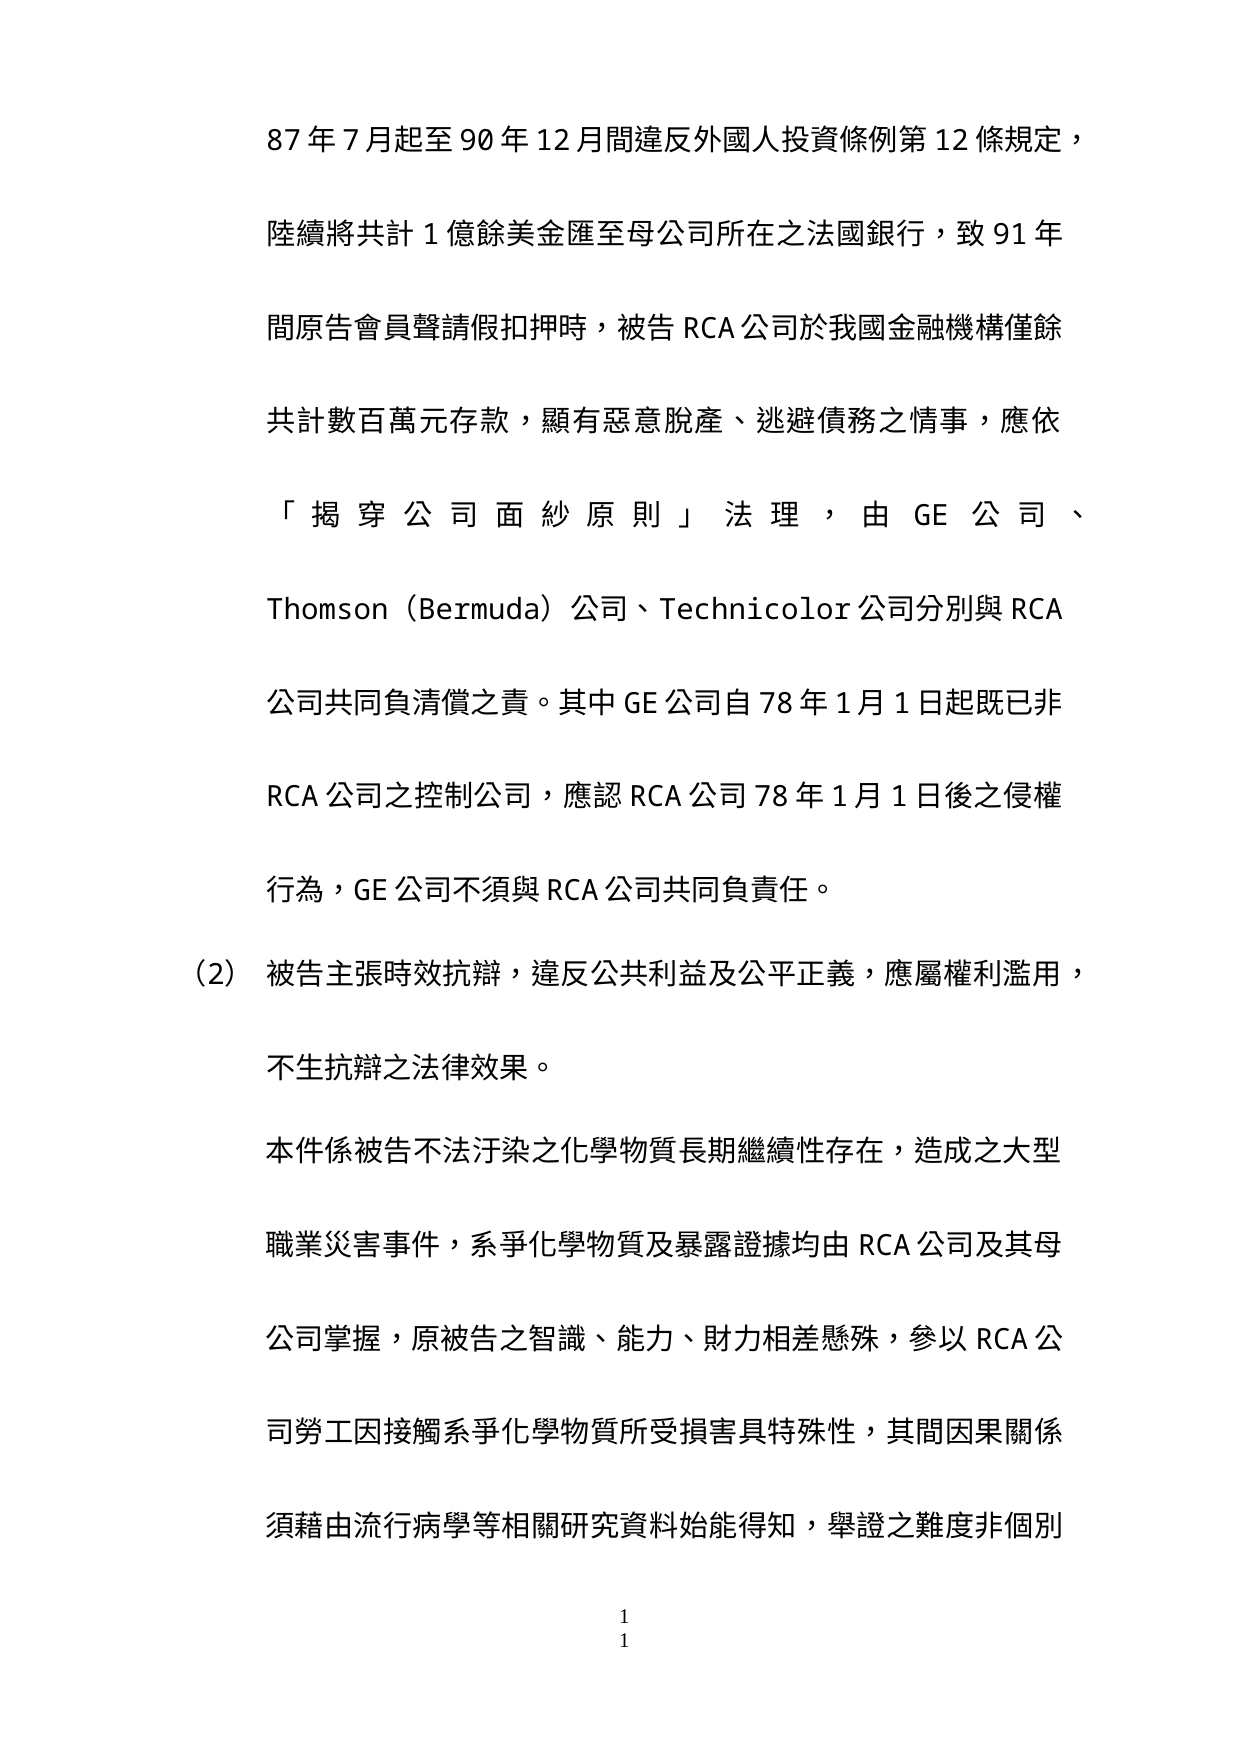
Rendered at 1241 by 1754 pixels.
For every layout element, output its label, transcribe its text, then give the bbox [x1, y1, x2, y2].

list 被告主張時效抗辯，違反公共利益及公平正義，應屬權利濫用，不生抗辯之法律效果。 [178, 930, 1063, 1086]
text 5.Thomson（Bermuda）公司自61年起至81年關廠時始終為RCA公司之控制公司，而GE公司於77年12月31日將其消費電子事業轉讓與Thomson SA(即更名之Technicolor公司)前，均為RCA公司之控制公司，其並因合併美商RCA公司，而應承擔美商RCA公司之權利義務。Technicolor公司因間接持有Thomson（Bermuda）公司)99.5﹪股份，而Thomson（Bermuda）公司為RCA公司之控制公司，故Technicolor公司亦屬RCA公司之控制公司。本院審酌原告之選定人均為非自願性之被害人，而Thomson（Bermuda）公司係美商RCA公司為海外投資而設立之公司，直接持有RCA公司99%以上之股份，GE公司、Technicolor公司嗣亦間接持有RCA公司99%以上之股權，且RCA公司歷年來之董事長、董事、監察人均多為外國人，RCA公司決議公司重大事項之股東會、董事會幾乎均在美國、法國、新加坡等地，應可認GE公司、Technicolor公司確係透過Thomson（Bermuda）公司對RCA公司有完全之控制關係，RCA公司僅係其等為海外設廠及投資所成立之分身公司；而GE公司將消費電子部門轉讓與Thomson S.A.公司前，即委託國外顧問公司調查RCA公司桃園廠、竹北廠之環境，調查小組於76年10月30日即進行調查，至78年2月10日完成報告，GE公司與Thomson S.A.公司締約時應已知悉或可得知悉污染情事，惟其等均未對外透露污染情事，任由RCA公司勞工繼續暴露於受污染之環境，且RCA公司廠區內3號井、5號井於79年時尚可正常使用，然於85年間國外顧問公司受託調查時，兩井已遭人為掩藏，與一般封井作業程序不符，被告等確有掩飾污染事證之舉；另RCA公司於77年3月間在美國召開股東臨時會並做出減資25億元之決議，自77年7月起至78年11月止陸續將1億5千萬餘美金匯出國外。嗣RCA公司於81年3月24日將受污染之桃園廠區土地、建物以19億餘元之價格出售予訴外人楊天生，經媒體於83年6月公開RCA公司污染之情，楊天生向有關單位陳情暫緩准許RCA公司辦理結匯，惟RCA公司仍自87年7月起至90年12月間違反外國人投資條例第12條規定，陸續將共計1億餘美金匯至母公司所在之法國銀行，致91年間原告會員聲請假扣押時，被告RCA公司於我國金融機構僅餘共計數百萬元存款，顯有惡意脫產、逃避債務之情事，應依「揭穿公司面紗原則」法理，由GE公司、Thomson（Bermuda）公司、Technicolor公司分別與RCA公司共同負清償之責。其中GE公司自78年1月1日起既已非RCA公司之控制公司，應認RCA公司78年1月1日後之侵權行為，GE公司不須與RCA公司共同負責任。 [266, 96, 1063, 909]
text 本件係被告不法汙染之化學物質長期繼續性存在，造成之大型職業災害事件，系爭化學物質及暴露證據均由RCA公司及其母公司掌握，原被告之智識、能力、財力相差懸殊，參以RCA公司勞工因接觸系爭化學物質所受損害具特殊性，其間因果關係須藉由流行病學等相關研究資料始能得知，舉證之難度非個別勞工所能負擔，自難合理期待選定人及時行使權利。RCA公司不僅未盡保護勞工安全及健康之義務，又未告知RCA公司勞工系爭化學物質可能造成之毒害，甚且於知悉污染後掩藏相關事證，並以減資、匯款海外等方式惡意規避債務，時至今日，RCA公司始終未提出各廠內使用之化學品項目、使用量、處置方法、使用時間等相關資料以利後續廠址整治及受害人健康影響調查作業，致相關勞工流行病學調查研究未能蒐集到RCA公司有機溶劑作業環境相關資料，影響被害人求償，如容認被告主張時效抗辯，顯有違公共利益及公平正義，故被告時效抗辯屬權利濫用，不生抗辯之法律效果。 [265, 1107, 1063, 1545]
